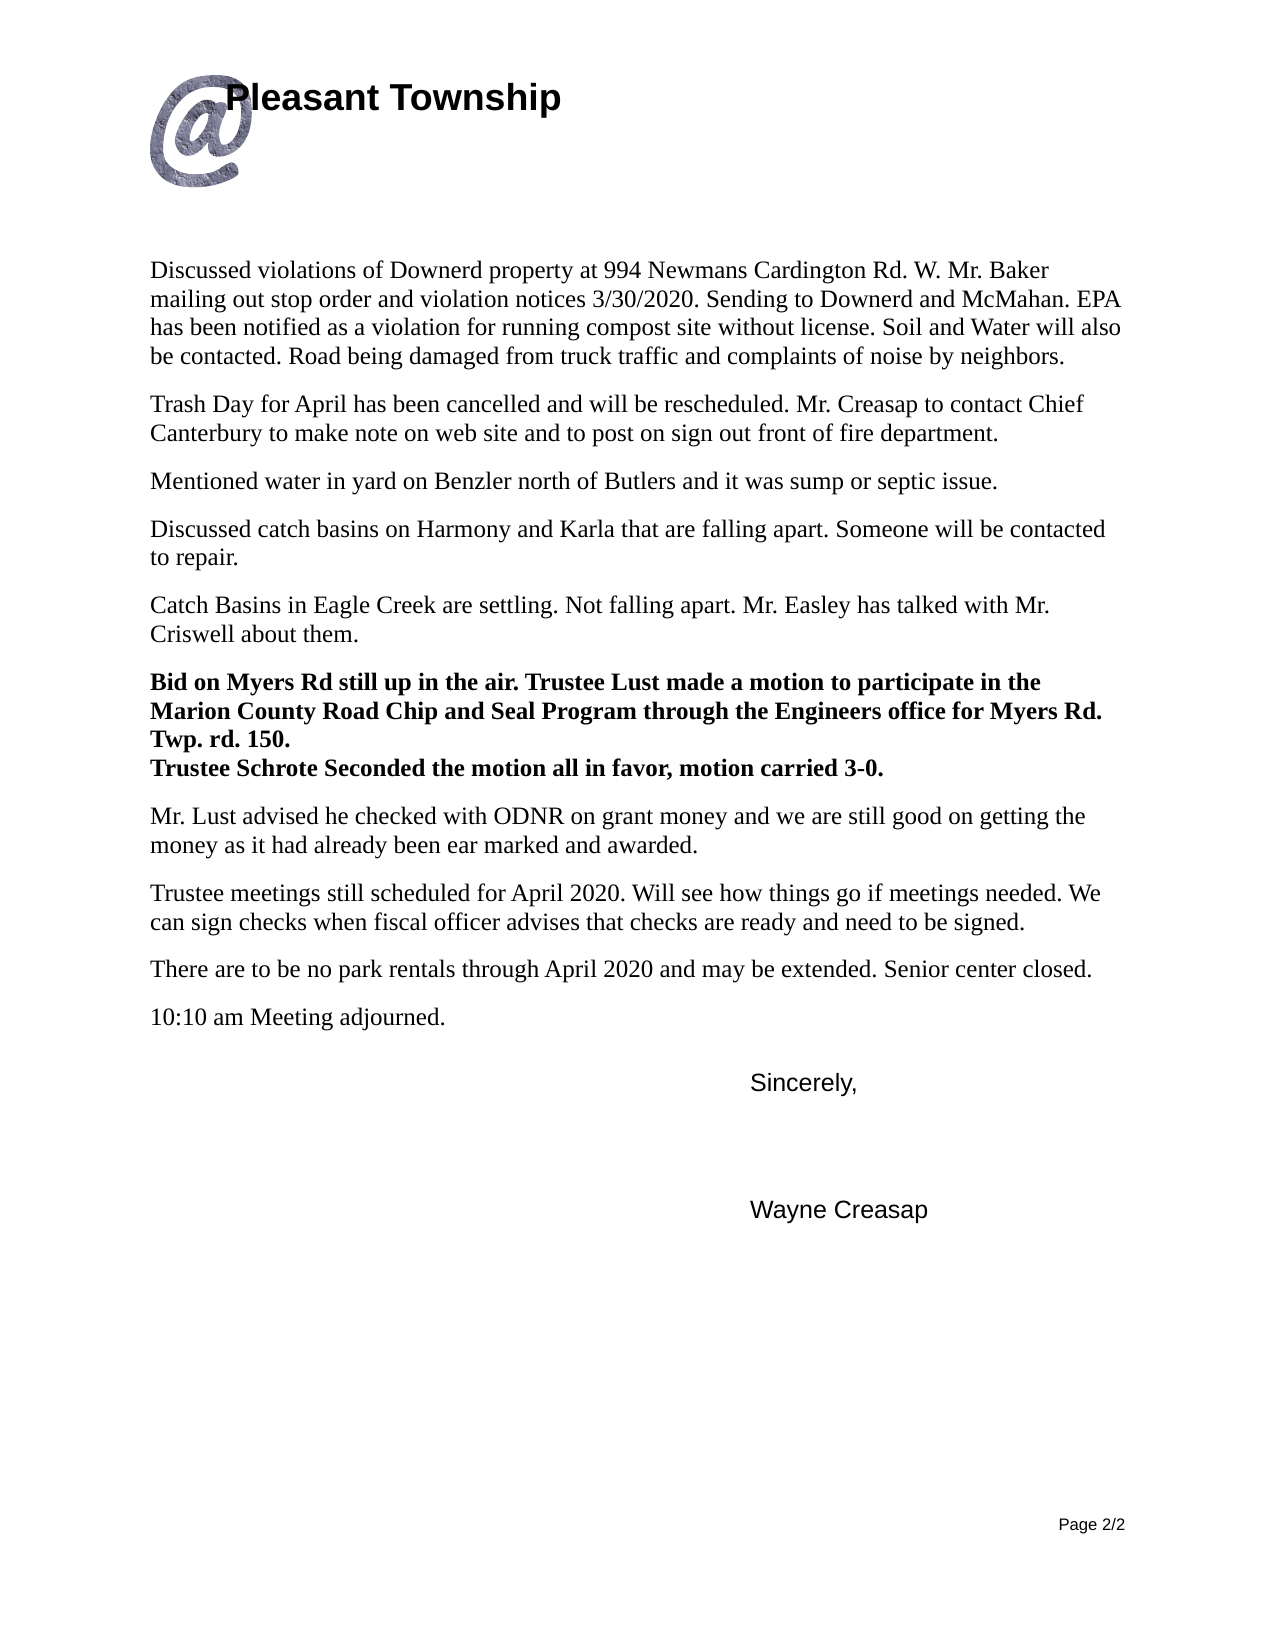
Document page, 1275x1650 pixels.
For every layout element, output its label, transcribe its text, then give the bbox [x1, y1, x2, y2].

text Mentioned water in yard on Benzler north of Butlers and it was sump or septic issue. [150, 466, 1125, 494]
text Trustee Schrote Seconded the motion all in favor, motion carried 3-0. [150, 753, 1125, 782]
text There are to be no park rentals through April 2020 and may be extended. Senior center closed. [150, 954, 1125, 983]
text 10:10 am Meeting adjourned. [150, 1002, 1125, 1031]
text Mr. Lust advised he checked with ODNR on grant money and we are still good on getting the money as it had already been ear marked and awarded. [150, 801, 1125, 859]
text Discussed violations of Downerd property at 994 Newmans Cardington Rd. W. Mr. Baker mailing out stop order and violation notices 3/30/2020. Sending to Downerd and McMahan. EPA has been notified as a violation for running compost site without license. Soil and Water will also be contacted. Road being damaged from truck traffic and complaints of noise by neighbors. [150, 255, 1125, 370]
text Catch Basins in Eagle Creek are settling. Not falling apart. Mr. Easley has talked with Mr. Criswell about them. [150, 590, 1125, 648]
text Trash Day for April has been cancelled and will be rescheduled. Mr. Creasap to contact Chief Canterbury to make note on web site and to post on sign out front of fire department. [150, 389, 1125, 447]
text Sincerely, [750, 1068, 1125, 1097]
text Discussed catch basins on Harmony and Karla that are falling apart. Someone will be contacted to repair. [150, 514, 1125, 571]
text Trustee meetings still scheduled for April 2020. Will see how things go if meetings needed. We can sign checks when fiscal officer advises that checks are ready and need to be signed. [150, 878, 1125, 935]
text Wayne Creasap [750, 1194, 1125, 1223]
text Bid on Myers Rd still up in the air. Trustee Lust made a motion to participate in the Marion County Road Chip and Seal Program through the Engineers office for Myers Rd. Twp. rd. 150. [150, 667, 1125, 753]
